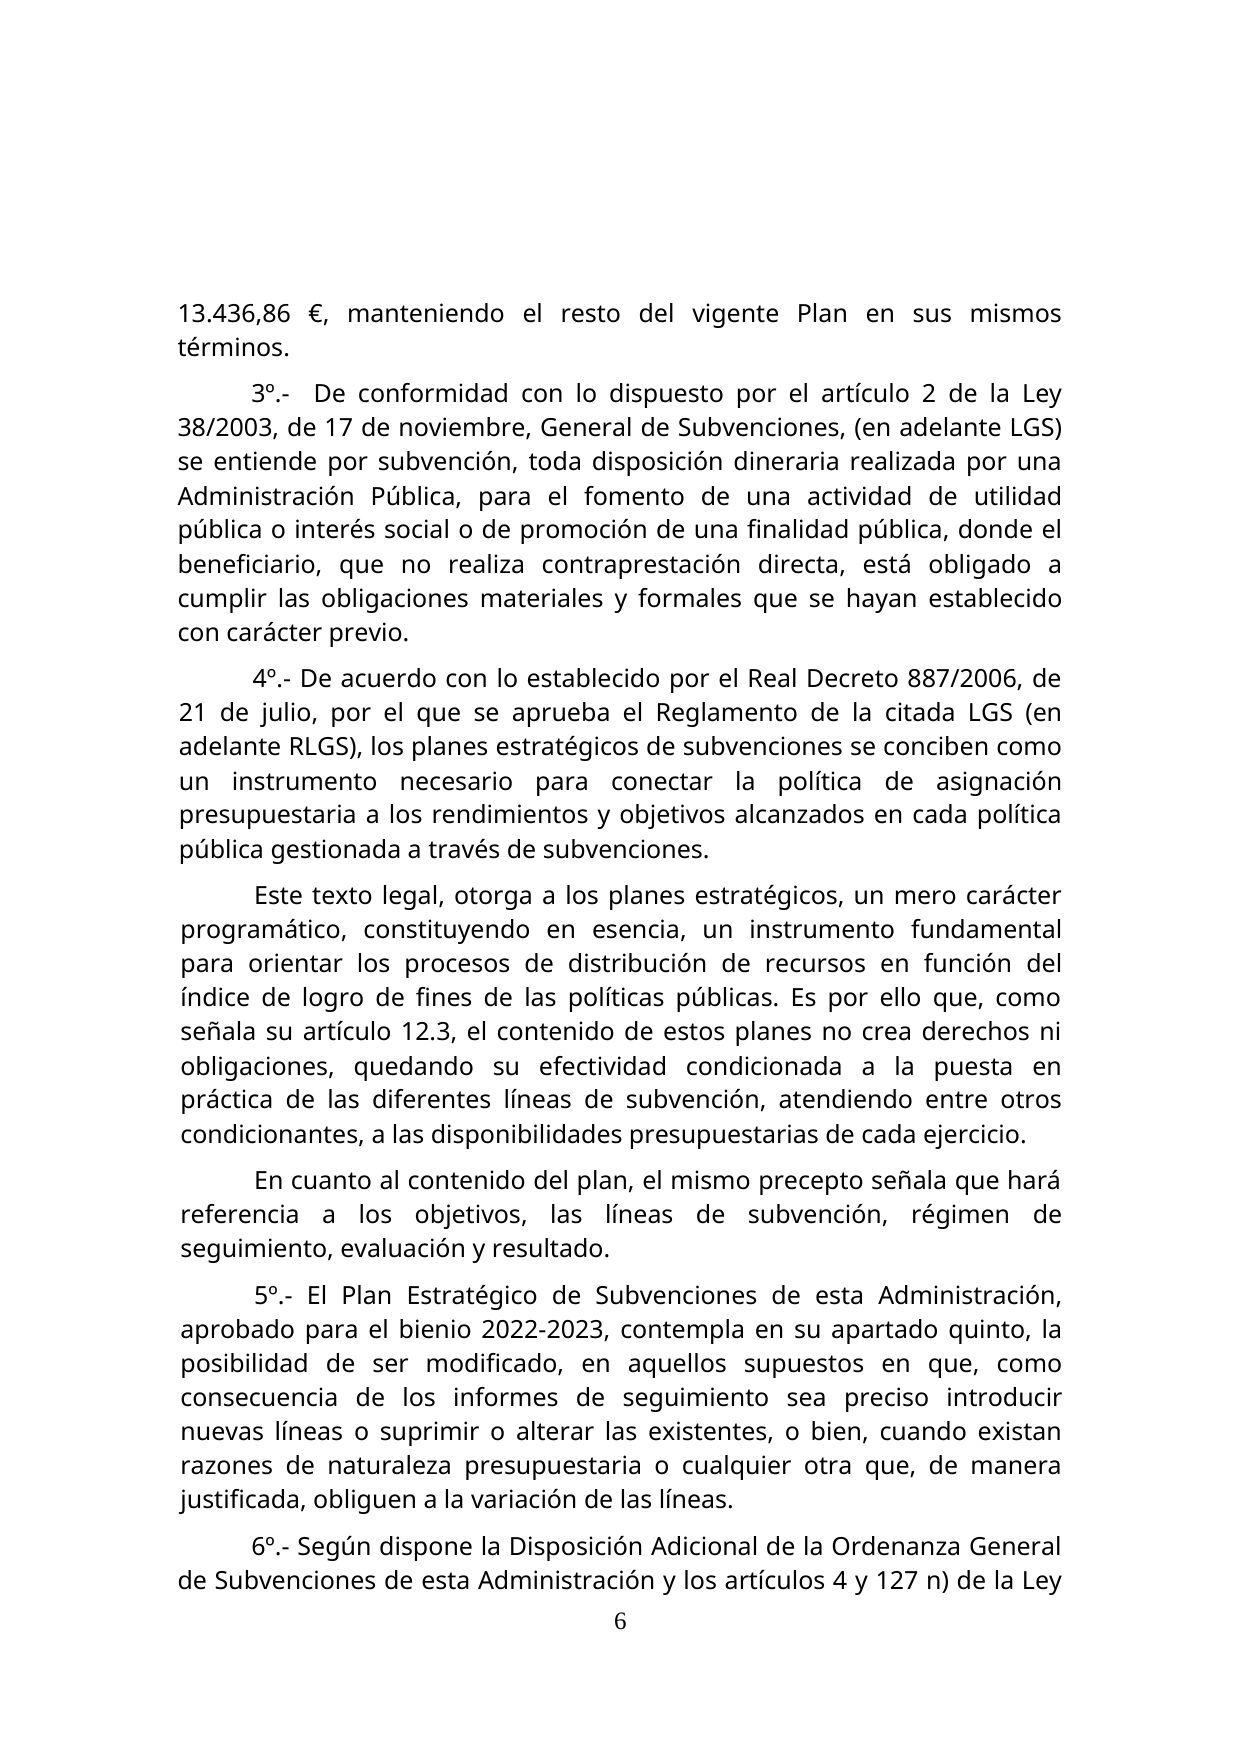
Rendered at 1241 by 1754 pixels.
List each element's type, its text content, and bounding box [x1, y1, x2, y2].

text Este texto legal, otorga a los planes estratégicos, un mero carácter programático, constituyendo en esencia, un instrumento fundamental para orientar los procesos de distribución de recursos en función del índice de logro de fines de las políticas públicas. Es por ello que, como señala su artículo 12.3, el contenido de estos planes no crea derechos ni obligaciones, quedando su efectividad condicionada a la puesta en práctica de las diferentes líneas de subvención, atendiendo entre otros condicionantes, a las disponibilidades presupuestarias de cada ejercicio. [180, 878, 1063, 1150]
text 13.436,86 €, manteniendo el resto del vigente Plan en sus mismos términos. [177, 295, 1063, 363]
text 6º.- Según dispone la Disposición Adicional de la Ordenanza General de Subvenciones de esta Administración y los artículos 4 y 127 n) de la Ley [177, 1528, 1063, 1597]
text En cuanto al contenido del plan, el mismo precepto señala que hará referencia a los objetivos, las líneas de subvención, régimen de seguimiento, evaluación y resultado. [180, 1163, 1063, 1265]
text 4º.- De acuerdo con lo establecido por el Real Decreto 887/2006, de 21 de julio, por el que se aprueba el Reglamento de la citada LGS (en adelante RLGS), los planes estratégicos de subvenciones se conciben como un instrumento necesario para conectar la política de asignación presupuestaria a los rendimientos y objetivos alcanzados en cada política pública gestionada a través de subvenciones. [179, 661, 1063, 865]
text 5º.- El Plan Estratégico de Subvenciones de esta Administración, aprobado para el bienio 2022-2023, contempla en su apartado quinto, la posibilidad de ser modificado, en aquellos supuestos en que, como consecuencia de los informes de seguimiento sea preciso introducir nuevas líneas o suprimir o alterar las existentes, o bien, cuando existan razones de naturaleza presupuestaria o cualquier otra que, de manera justificada, obliguen a la variación de las líneas. [180, 1277, 1063, 1516]
text 3º.- De conformidad con lo dispuesto por el artículo 2 de la Ley 38/2003, de 17 de noviembre, General de Subvenciones, (en adelante LGS) se entiende por subvención, toda disposición dineraria realizada por una Administración Pública, para el fomento de una actividad de utilidad pública o interés social o de promoción de una finalidad pública, donde el beneficiario, que no realiza contraprestación directa, está obligado a cumplir las obligaciones materiales y formales que se hayan establecido con carácter previo. [177, 376, 1063, 648]
